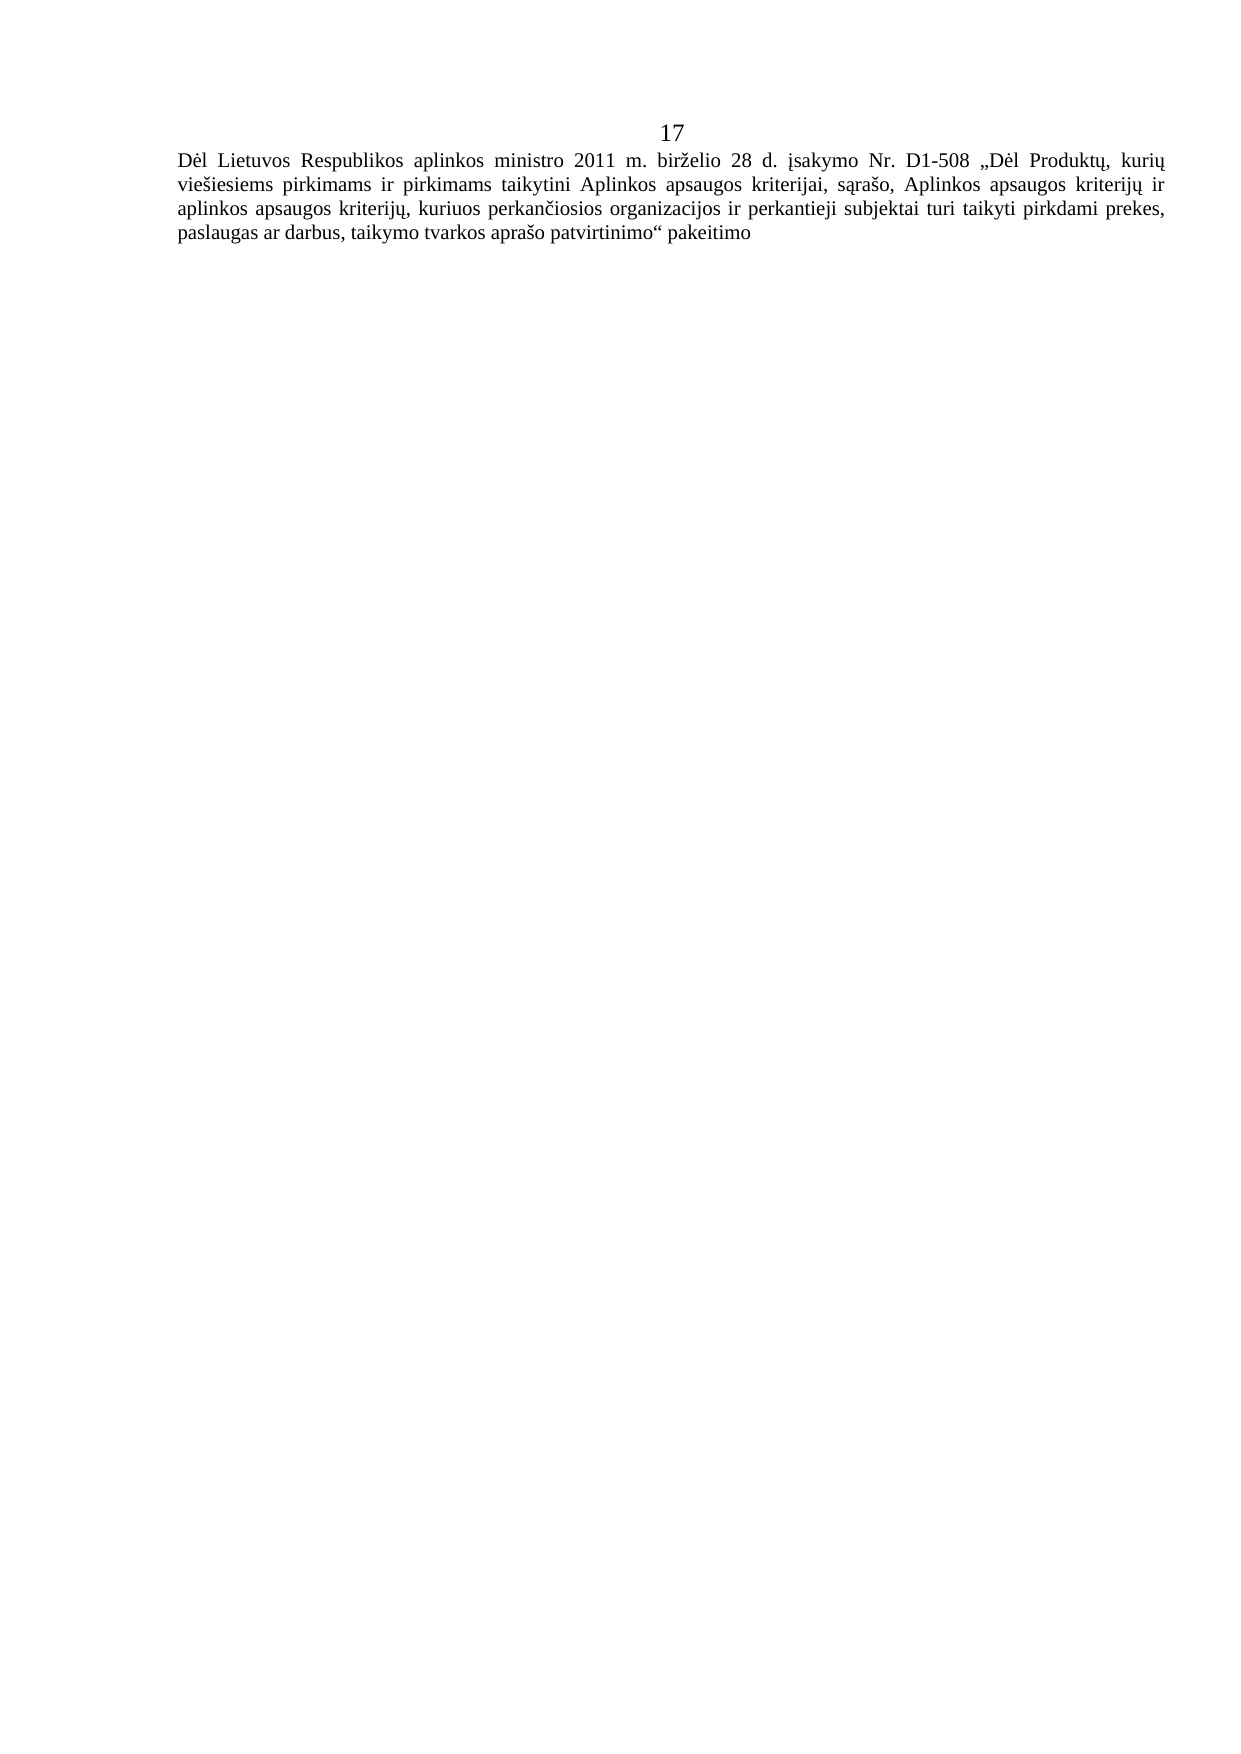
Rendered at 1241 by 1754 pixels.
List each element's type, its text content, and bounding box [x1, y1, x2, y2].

text Dėl Lietuvos Respublikos aplinkos ministro 2011 m. birželio 28 d. įsakymo Nr. D1-508 „Dėl Produktų, kurių viešiesiems pirkimams ir pirkimams taikytini Aplinkos apsaugos kriterijai, sąrašo, Aplinkos apsaugos kriterijų ir aplinkos apsaugos kriterijų, kuriuos perkančiosios organizacijos ir perkantieji subjektai turi taikyti pirkdami prekes, paslaugas ar darbus, taikymo tvarkos aprašo patvirtinimo“ pakeitimo [177, 148, 1166, 244]
